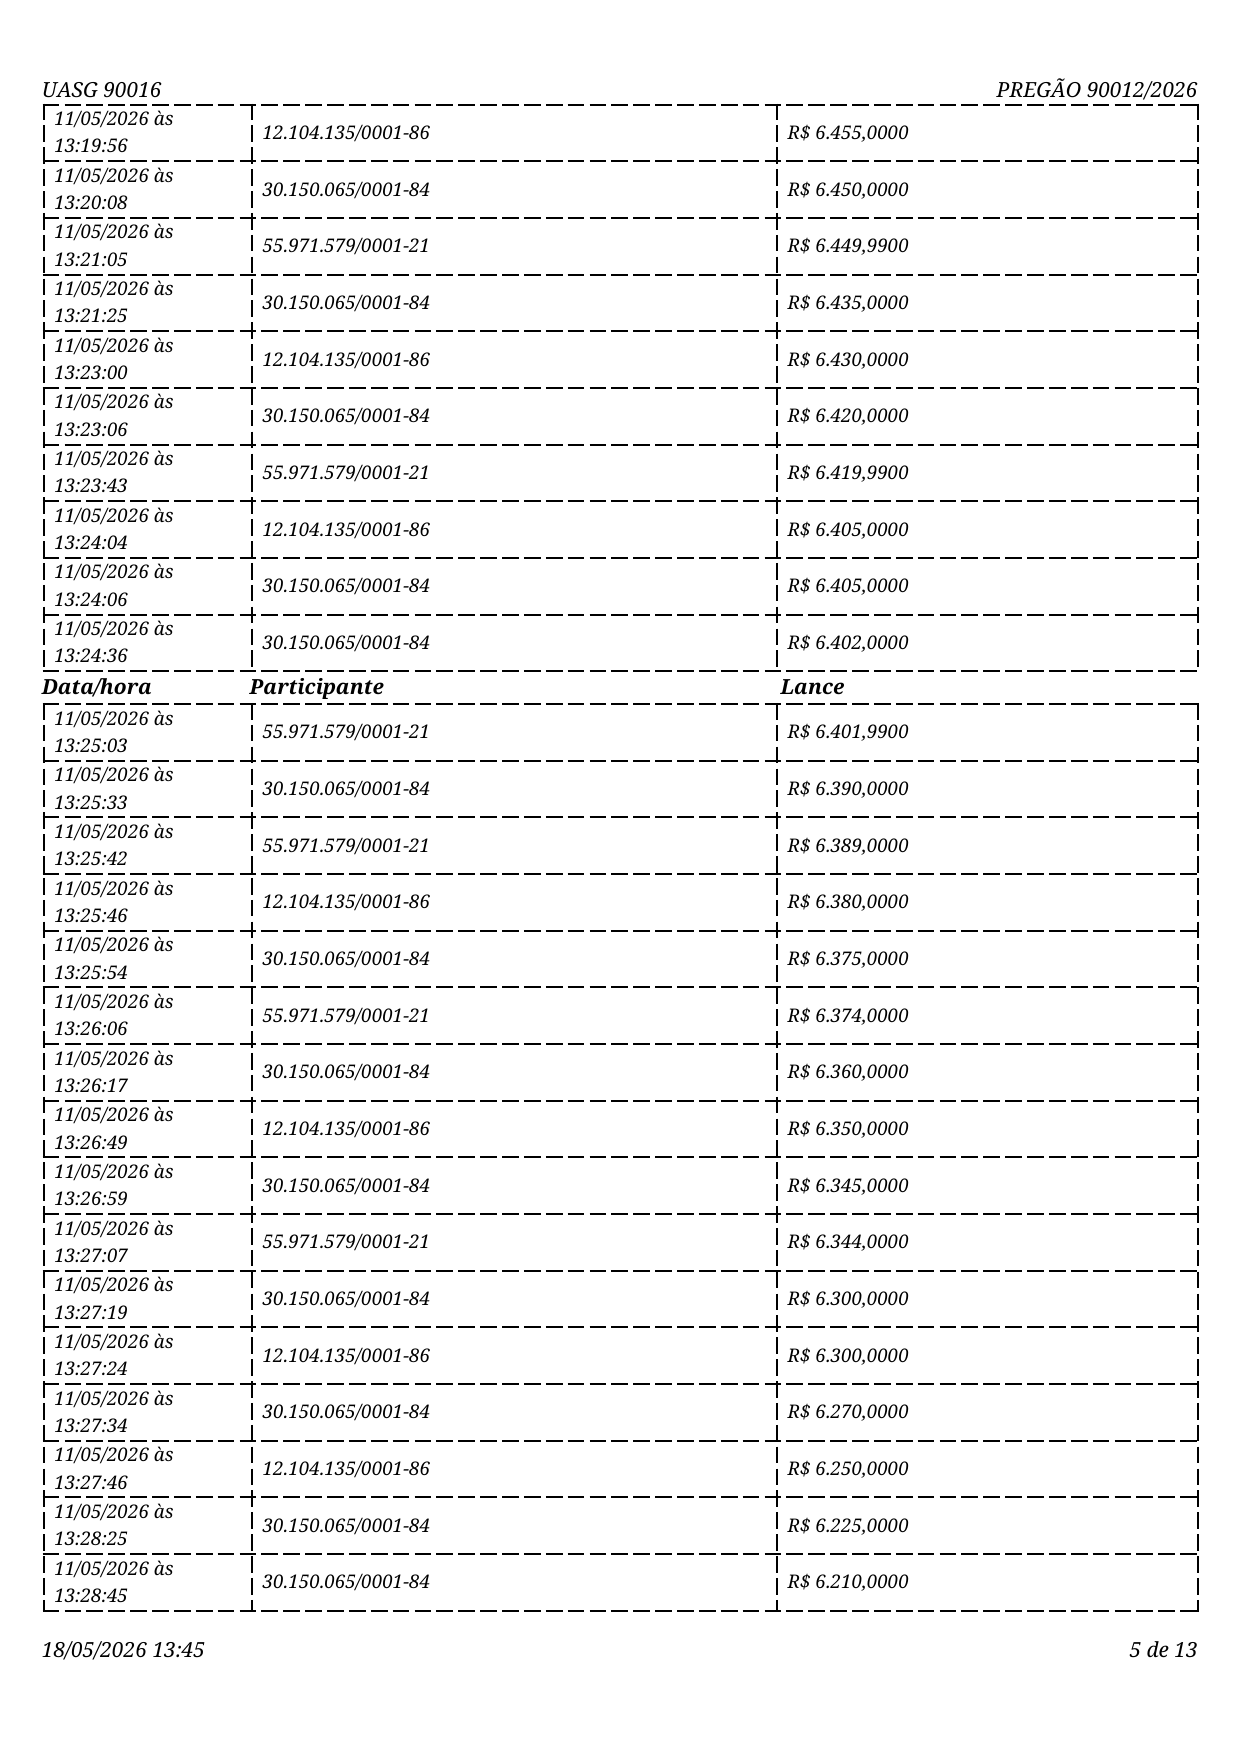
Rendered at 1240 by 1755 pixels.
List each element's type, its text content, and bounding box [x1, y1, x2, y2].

table_cell R$ 6.405,0000 [777, 557, 1198, 613]
table_cell R$ 6.390,0000 [777, 760, 1198, 816]
table_cell 30.150.065/0001-84 [252, 930, 777, 986]
table_cell 12.104.135/0001-86 [252, 1440, 777, 1496]
table_cell 11/05/2026 às 13:24:04 [44, 500, 252, 557]
table_cell 55.971.579/0001-21 [252, 986, 777, 1043]
table_cell 11/05/2026 às 13:23:43 [44, 444, 252, 500]
table_cell R$ 6.350,0000 [777, 1100, 1198, 1156]
table_cell 12.104.135/0001-86 [252, 104, 777, 160]
table_cell 30.150.065/0001-84 [252, 387, 777, 443]
table_cell 11/05/2026 às 13:26:17 [44, 1043, 252, 1099]
table_cell 11/05/2026 às 13:27:46 [44, 1440, 252, 1496]
table_cell 11/05/2026 às 13:28:45 [44, 1553, 252, 1609]
table_cell R$ 6.380,0000 [777, 873, 1198, 929]
table_cell 12.104.135/0001-86 [252, 1326, 777, 1383]
table_cell R$ 6.250,0000 [777, 1440, 1198, 1496]
table_cell 11/05/2026 às 13:26:06 [44, 986, 252, 1043]
table_cell 11/05/2026 às 13:25:54 [44, 930, 252, 986]
table_cell 11/05/2026 às 13:25:46 [44, 873, 252, 929]
table_cell 30.150.065/0001-84 [252, 557, 777, 613]
table_cell R$ 6.435,0000 [777, 274, 1198, 330]
table_cell 11/05/2026 às 13:23:06 [44, 387, 252, 443]
table_cell R$ 6.402,0000 [777, 614, 1198, 670]
table_cell 11/05/2026 às 13:19:56 [44, 104, 252, 160]
table_cell R$ 6.455,0000 [777, 104, 1198, 160]
table_cell 55.971.579/0001-21 [252, 1213, 777, 1269]
table_cell 12.104.135/0001-86 [252, 1100, 777, 1156]
table_cell 30.150.065/0001-84 [252, 274, 777, 330]
table_cell 12.104.135/0001-86 [252, 500, 777, 557]
table_cell 11/05/2026 às 13:27:19 [44, 1270, 252, 1326]
table_cell R$ 6.450,0000 [777, 160, 1198, 217]
table_cell 55.971.579/0001-21 [252, 217, 777, 273]
table_cell R$ 6.344,0000 [777, 1213, 1198, 1269]
table_cell R$ 6.419,9900 [777, 444, 1198, 500]
table_cell R$ 6.389,0000 [777, 816, 1198, 873]
table_cell 11/05/2026 às 13:27:24 [44, 1326, 252, 1383]
table_cell 30.150.065/0001-84 [252, 1553, 777, 1609]
table_cell 30.150.065/0001-84 [252, 614, 777, 670]
table_cell R$ 6.210,0000 [777, 1553, 1198, 1609]
table_cell 11/05/2026 às 13:28:25 [44, 1496, 252, 1553]
table_cell 30.150.065/0001-84 [252, 1383, 777, 1439]
table_cell R$ 6.374,0000 [777, 986, 1198, 1043]
table_cell R$ 6.360,0000 [777, 1043, 1198, 1099]
table_cell R$ 6.270,0000 [777, 1383, 1198, 1439]
table_cell 11/05/2026 às 13:25:33 [44, 760, 252, 816]
table_cell 30.150.065/0001-84 [252, 1270, 777, 1326]
table_cell 11/05/2026 às 13:20:08 [44, 160, 252, 217]
table_cell R$ 6.405,0000 [777, 500, 1198, 557]
table_cell 30.150.065/0001-84 [252, 1156, 777, 1213]
text Data/hora Participante Lance [42, 672, 1200, 701]
table_cell 11/05/2026 às 13:21:05 [44, 217, 252, 273]
table_cell R$ 6.449,9900 [777, 217, 1198, 273]
table_cell 11/05/2026 às 13:25:42 [44, 816, 252, 873]
table_cell 11/05/2026 às 13:26:59 [44, 1156, 252, 1213]
table_cell 30.150.065/0001-84 [252, 760, 777, 816]
table_cell 11/05/2026 às 13:26:49 [44, 1100, 252, 1156]
table_cell 12.104.135/0001-86 [252, 873, 777, 929]
table_header R$ 6.401,9900 [777, 703, 1198, 759]
table_cell R$ 6.420,0000 [777, 387, 1198, 443]
table_header 11/05/2026 às 13:25:03 [44, 703, 252, 759]
table_cell 11/05/2026 às 13:27:07 [44, 1213, 252, 1269]
table_header 55.971.579/0001-21 [252, 703, 777, 759]
table_cell 11/05/2026 às 13:27:34 [44, 1383, 252, 1439]
table_cell R$ 6.225,0000 [777, 1496, 1198, 1553]
table_cell 12.104.135/0001-86 [252, 330, 777, 387]
table_cell 30.150.065/0001-84 [252, 1496, 777, 1553]
table_cell 11/05/2026 às 13:24:36 [44, 614, 252, 670]
table_cell 30.150.065/0001-84 [252, 1043, 777, 1099]
table_cell 11/05/2026 às 13:24:06 [44, 557, 252, 613]
table_cell 30.150.065/0001-84 [252, 160, 777, 217]
table_cell 55.971.579/0001-21 [252, 444, 777, 500]
table_cell R$ 6.300,0000 [777, 1326, 1198, 1383]
table_cell R$ 6.300,0000 [777, 1270, 1198, 1326]
table_cell 11/05/2026 às 13:23:00 [44, 330, 252, 387]
table_cell R$ 6.345,0000 [777, 1156, 1198, 1213]
table_cell R$ 6.375,0000 [777, 930, 1198, 986]
table_cell R$ 6.430,0000 [777, 330, 1198, 387]
table_cell 55.971.579/0001-21 [252, 816, 777, 873]
table_cell 11/05/2026 às 13:21:25 [44, 274, 252, 330]
